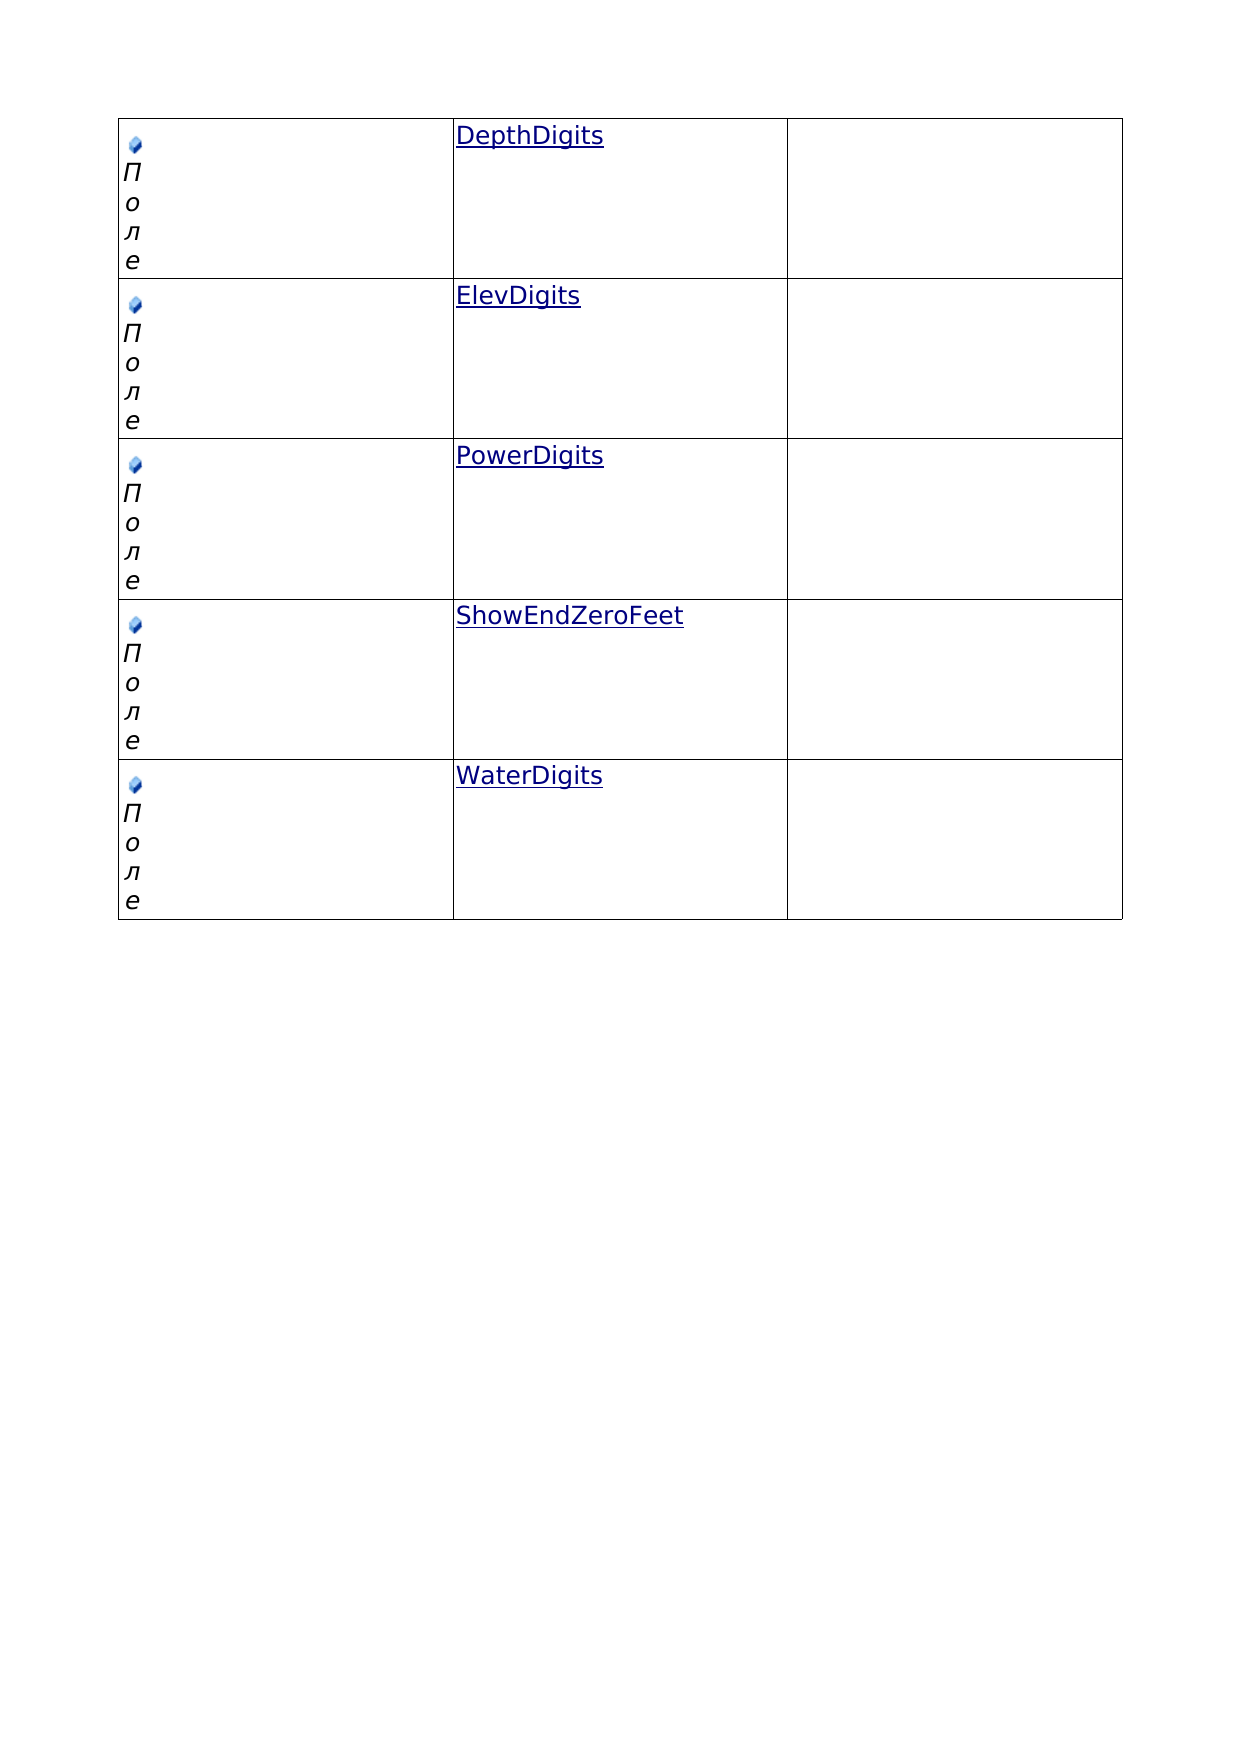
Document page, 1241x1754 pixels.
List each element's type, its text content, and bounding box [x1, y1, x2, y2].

picture [121, 293, 147, 319]
table_cell ElevDigits [454, 279, 787, 438]
table_cell [119, 279, 453, 438]
picture [121, 774, 147, 799]
table_cell [788, 279, 1122, 438]
picture [121, 453, 147, 479]
picture [121, 133, 147, 159]
picture [121, 613, 147, 639]
table_cell [119, 439, 453, 598]
table_cell DepthDigits [454, 119, 787, 278]
table_cell [119, 600, 453, 758]
table_cell [788, 760, 1122, 919]
table_cell PowerDigits [454, 439, 787, 598]
table_cell WaterDigits [454, 760, 787, 919]
table_cell [119, 119, 453, 278]
table_cell [788, 119, 1122, 278]
table_cell [788, 439, 1122, 598]
table_cell [119, 760, 453, 919]
table_cell ShowEndZeroFeet [454, 600, 787, 758]
table_cell [788, 600, 1122, 758]
